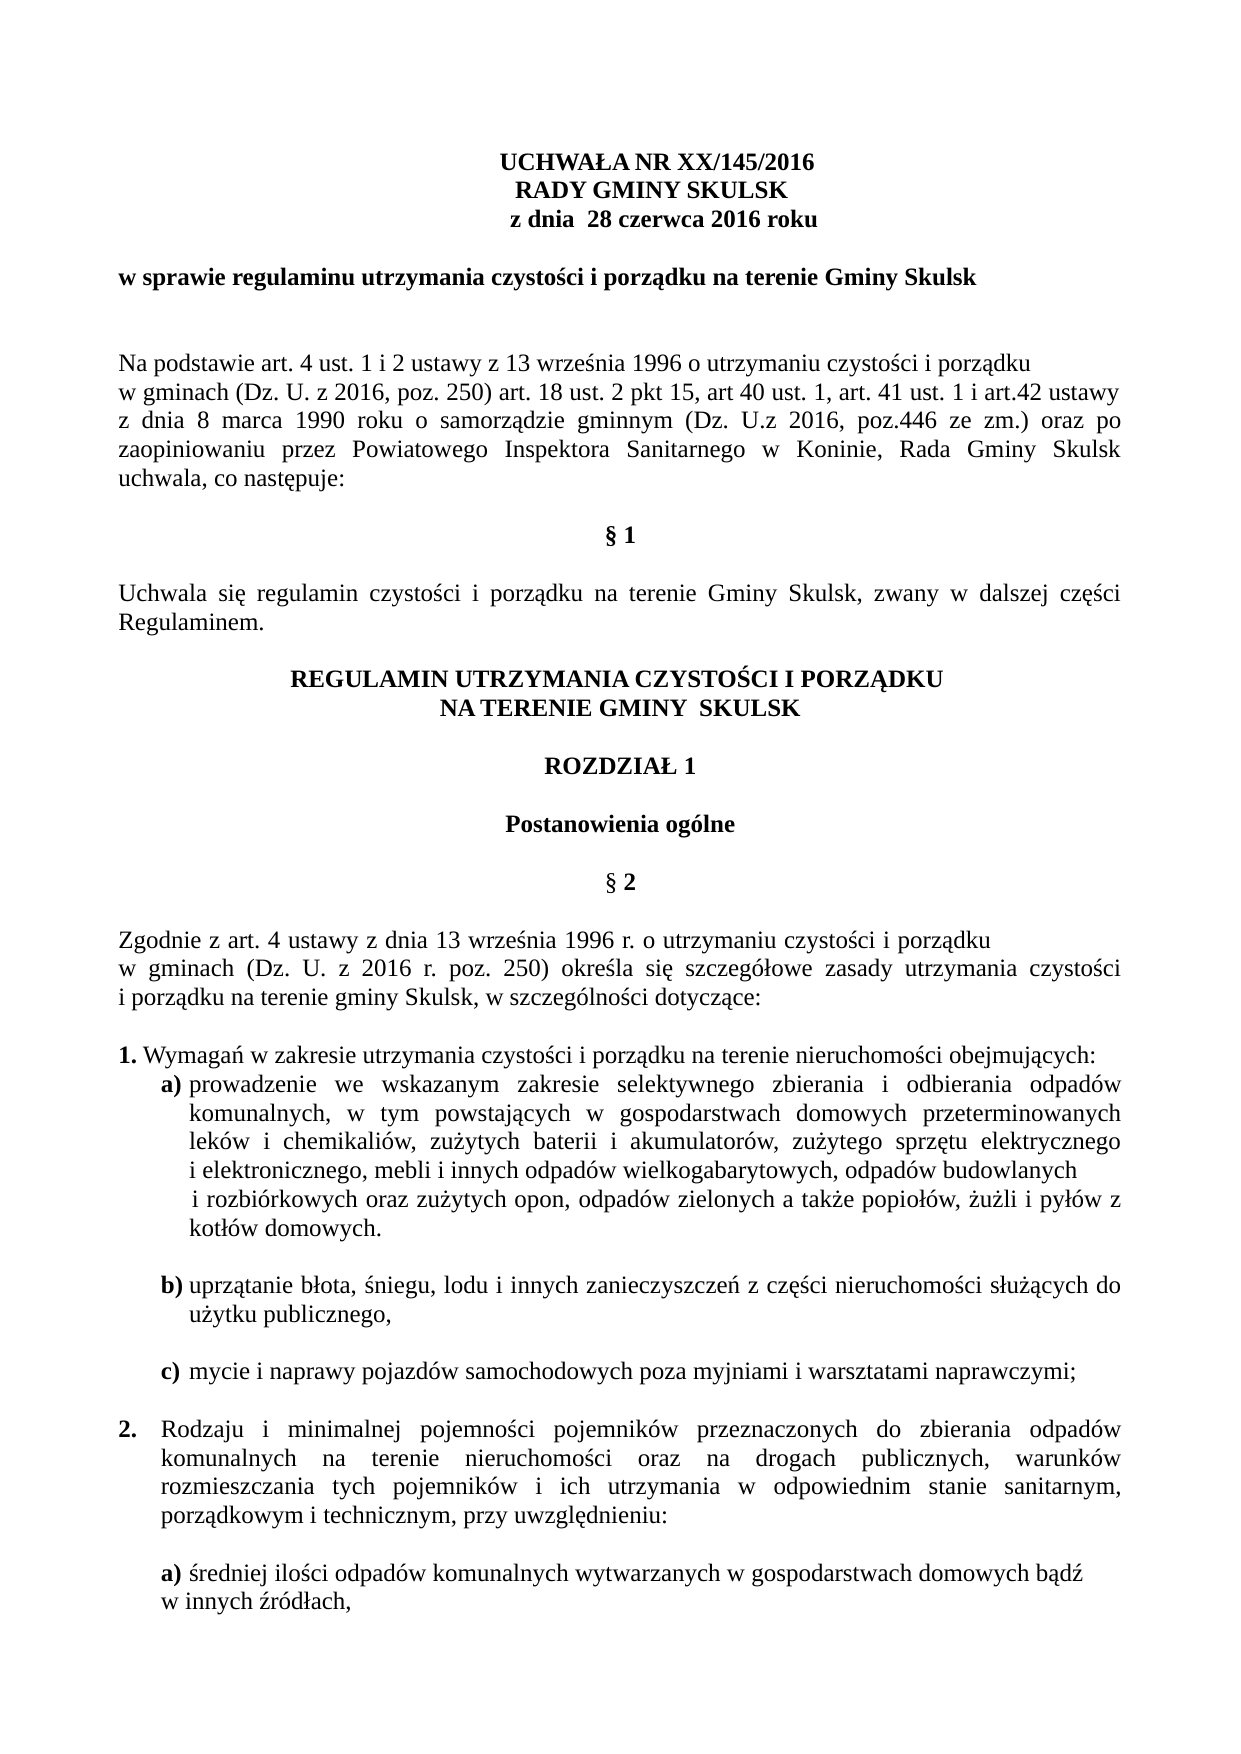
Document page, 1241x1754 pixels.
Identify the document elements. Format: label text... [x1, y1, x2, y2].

text 2. Rodzaju i minimalnej pojemności pojemników przeznaczonych do zbierania odpadów komunalnych na terenie nieruchomości oraz na drogach publicznych, warunków rozmieszczania tych pojemników i ich utrzymania w odpowiednim stanie sanitarnym, porządkowym i technicznym, przy uwzględnieniu: [118, 1414, 1122, 1529]
text RADY GMINY SKULSK [118, 176, 1122, 204]
text ROZDZIAŁ 1 [118, 751, 1122, 780]
text UCHWAŁA NR XX/145/2016 [118, 118, 1122, 176]
text a) prowadzenie we wskazanym zakresie selektywnego zbierania i odbierania odpadów komunalnych, w tym powstających w gospodarstwach domowych przeterminowanych leków i chemikaliów, zużytych baterii i akumulatorów, zużytego sprzętu elektrycznego i elektronicznego, mebli i innych odpadów wielkogabarytowych, odpadów budowlanych [161, 1069, 1122, 1184]
text c) mycie i naprawy pojazdów samochodowych poza myjniami i warsztatami naprawczymi; [161, 1356, 1122, 1385]
text 1. Wymagań w zakresie utrzymania czystości i porządku na terenie nieruchomości obejmujących: [118, 1040, 1122, 1069]
text § 1 [118, 521, 1122, 549]
text b) uprzątanie błota, śniegu, lodu i innych zanieczyszczeń z części nieruchomości służących do użytku publicznego, [161, 1270, 1122, 1328]
text NA TERENIE GMINY SKULSK [118, 693, 1122, 722]
text REGULAMIN UTRZYMANIA CZYSTOŚCI I PORZĄDKU [118, 664, 1122, 693]
text w gminach (Dz. U. z 2016, poz. 250) art. 18 ust. 2 pkt 15, art 40 ust. 1, art. 41 ust. 1 i art.42 ustawy z dnia 8 marca 1990 roku o samorządzie gminnym (Dz. U.z 2016, poz.446 ze zm.) oraz po zaopiniowaniu przez Powiatowego Inspektora Sanitarnego w Koninie, Rada Gminy Skulsk uchwala, co następuje: [118, 377, 1122, 492]
text Na podstawie art. 4 ust. 1 i 2 ustawy z 13 września 1996 o utrzymaniu czystości i porządku [118, 348, 1122, 377]
text w innych źródłach, [161, 1586, 1122, 1615]
text Uchwala się regulamin czystości i porządku na terenie Gminy Skulsk, zwany w dalszej części Regulaminem. [118, 578, 1122, 636]
text z dnia 28 czerwca 2016 roku [118, 204, 1122, 233]
text i rozbiórkowych oraz zużytych opon, odpadów zielonych a także popiołów, żużli i pyłów z kotłów domowych. [161, 1184, 1122, 1241]
text Postanowienia ogólne [118, 809, 1122, 838]
text w sprawie regulaminu utrzymania czystości i porządku na terenie Gminy Skulsk [118, 262, 1122, 291]
text § 2 [118, 867, 1122, 896]
text Zgodnie z art. 4 ustawy z dnia 13 września 1996 r. o utrzymaniu czystości i porządku w gminach (Dz. U. z 2016 r. poz. 250) określa się szczegółowe zasady utrzymania czystości i porządku na terenie gminy Skulsk, w szczególności dotyczące: [118, 925, 1122, 1011]
text a) średniej ilości odpadów komunalnych wytwarzanych w gospodarstwach domowych bądź [161, 1558, 1122, 1586]
